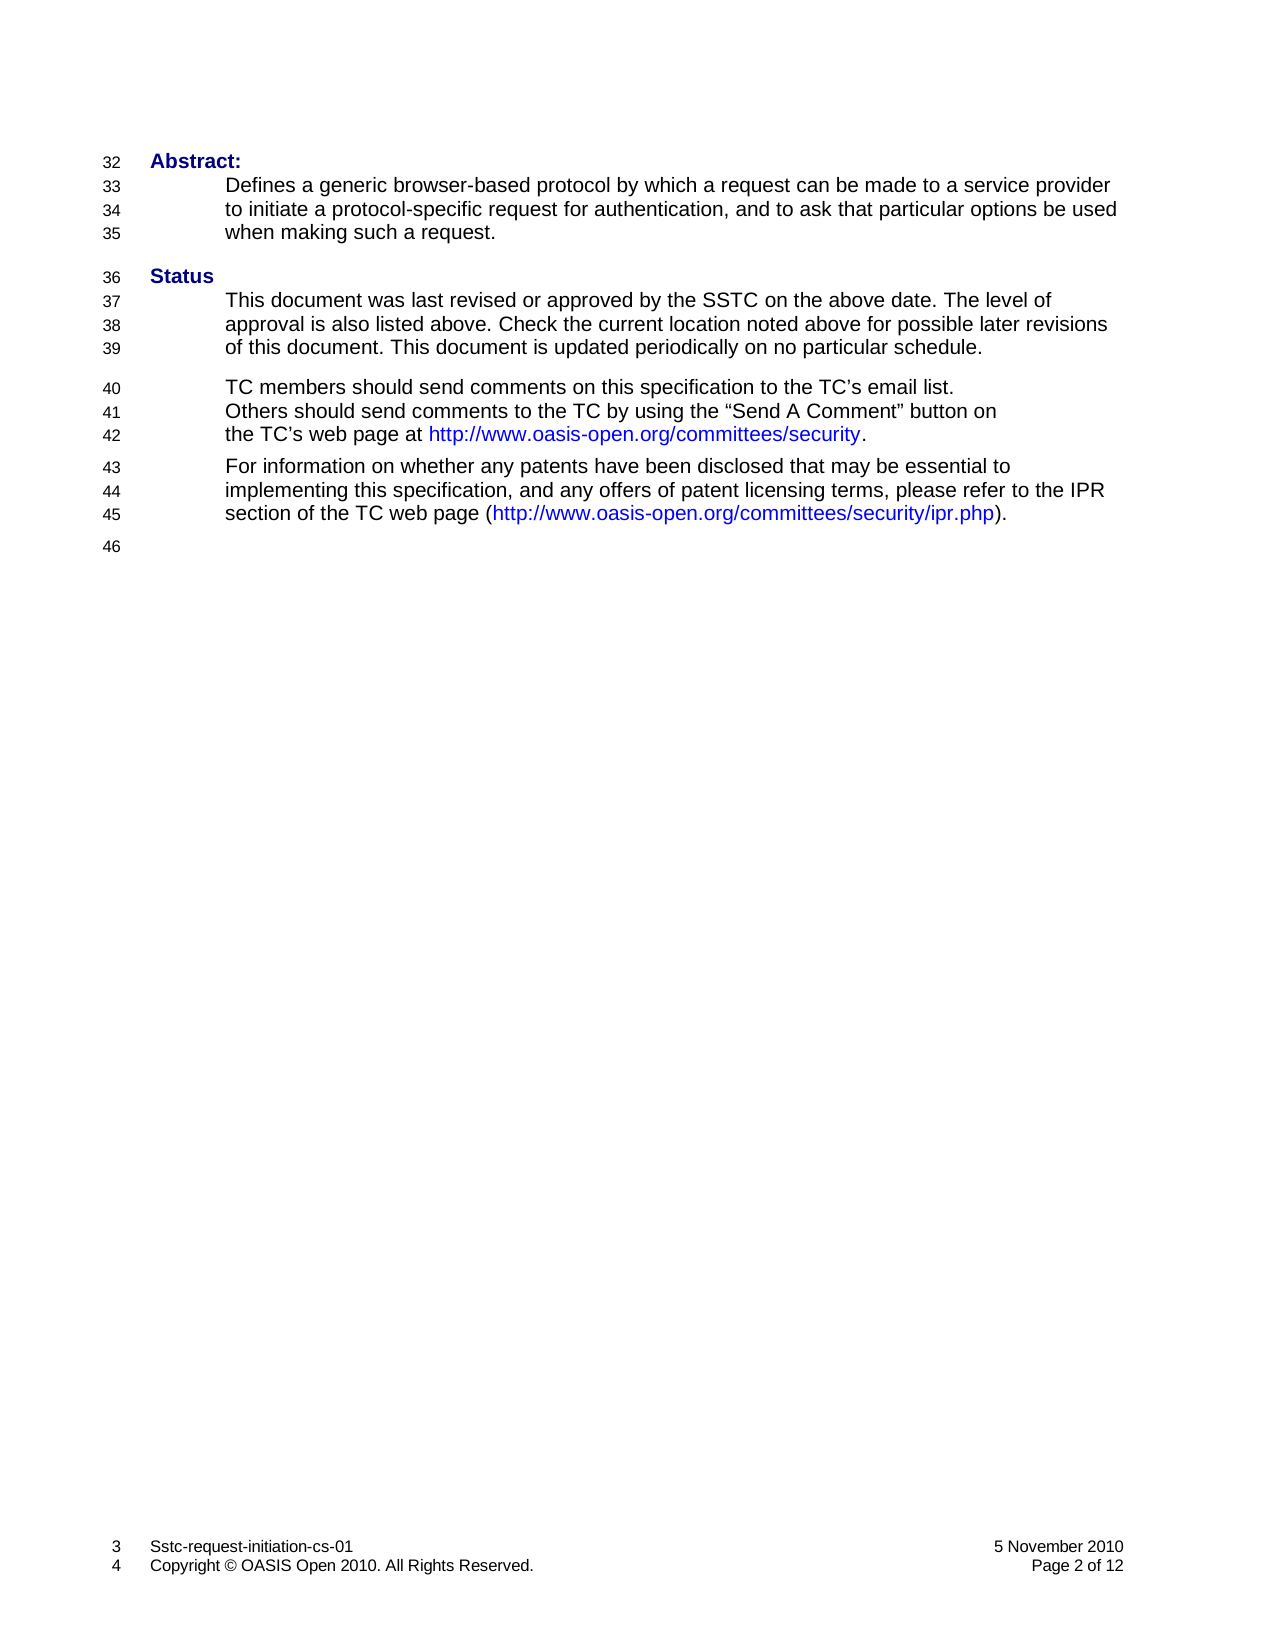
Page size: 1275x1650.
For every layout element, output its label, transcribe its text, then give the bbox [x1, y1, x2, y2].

title This document was last revised or approved by the SSTC on the above date. The level of approval is also listed above. Check the current location noted above for possible later revisions of this document. This document is updated periodically on no particular schedule. [225, 288, 1125, 359]
title Defines a generic browser-based protocol by which a request can be made to a service provider to initiate a protocol-specific request for authentication, and to ask that particular options be used when making such a request. [225, 173, 1125, 244]
title For information on whether any patents have been disclosed that may be essential to implementing this specification, and any offers of patent licensing terms, please refer to the IPR section of the TC web page (http://www.oasis-open.org/committees/security/ipr.php). [225, 455, 1125, 525]
text TC members should send comments on this specification to the TC’s email list. Others should send comments to the TC by using the “Send A Comment” button on the TC’s web page at http://www.oasis-open.org/committees/security. [225, 376, 1020, 446]
title Abstract: [150, 150, 1125, 173]
title Status [150, 265, 1125, 288]
